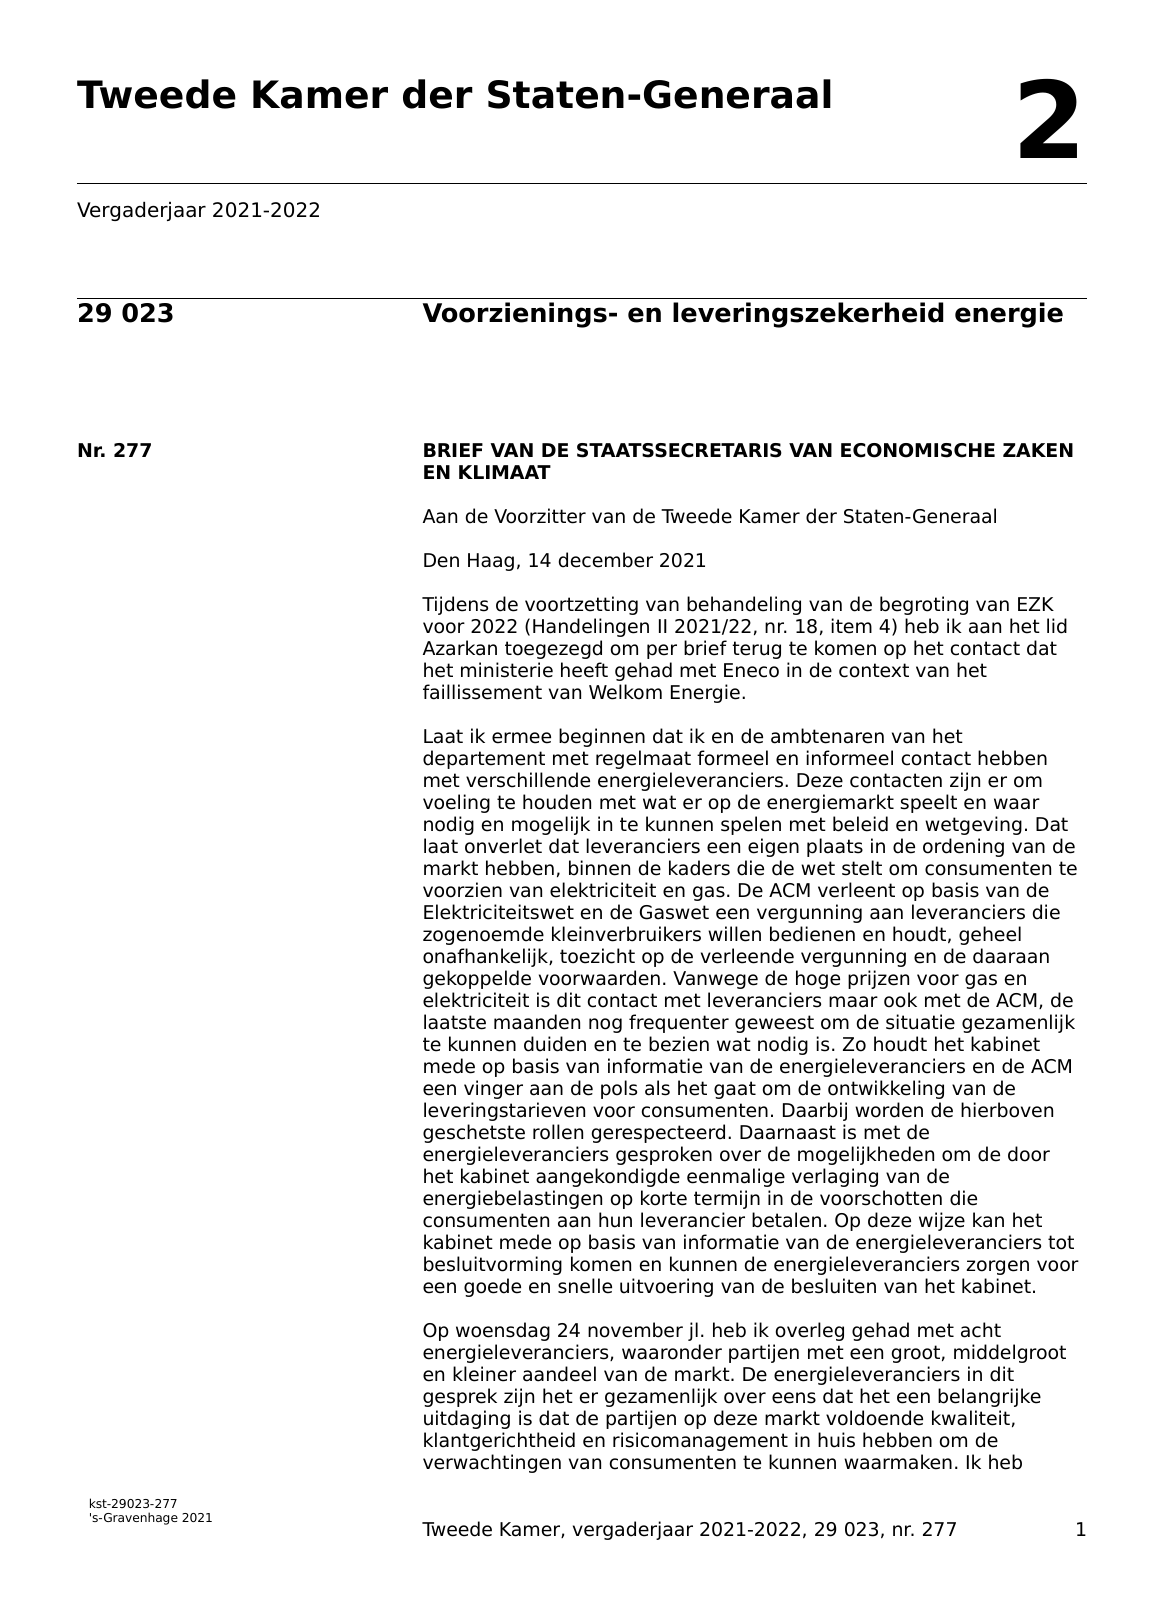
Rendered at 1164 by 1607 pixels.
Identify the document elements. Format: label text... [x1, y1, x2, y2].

text Laat ik ermee beginnen dat ik en de ambtenaren van het departement met regelmaat formeel en informeel contact hebben met verschillende energieleveranciers. Deze contacten zijn er om voeling te houden met wat er op de energiemarkt speelt en waar nodig en mogelijk in te kunnen spelen met beleid en wetgeving. Dat laat onverlet dat leveranciers een eigen plaats in de ordening van de markt hebben, binnen de kaders die de wet stelt om consumenten te voorzien van elektriciteit en gas. De ACM verleent op basis van de Elektriciteitswet en de Gaswet een vergunning aan leveranciers die zogenoemde kleinverbruikers willen bedienen en houdt, geheel onafhankelijk, toezicht op de verleende vergunning en de daaraan gekoppelde voorwaarden. Vanwege de hoge prijzen voor gas en elektriciteit is dit contact met leveranciers maar ook met de ACM, de laatste maanden nog frequenter geweest om de situatie gezamenlijk te kunnen duiden en te bezien wat nodig is. Zo houdt het kabinet mede op basis van informatie van de energieleveranciers en de ACM een vinger aan de pols als het gaat om de ontwikkeling van de leveringstarieven voor consumenten. Daarbij worden de hierboven geschetste rollen gerespecteerd. Daarnaast is met de energieleveranciers gesproken over de mogelijkheden om de door het kabinet aangekondigde eenmalige verlaging van de energiebelastingen op korte termijn in de voorschotten die consumenten aan hun leverancier betalen. Op deze wijze kan het kabinet mede op basis van informatie van de energieleveranciers tot besluitvorming komen en kunnen de energieleveranciers zorgen voor een goede en snelle uitvoering van de besluiten van het kabinet. [422, 726, 1087, 1298]
text Aan de Voorzitter van de Tweede Kamer der Staten-Generaal [422, 506, 1087, 528]
text Op woensdag 24 november jl. heb ik overleg gehad met acht energieleveranciers, waaronder partijen met een groot, middelgroot en kleiner aandeel van de markt. De energieleveranciers in dit gesprek zijn het er gezamenlijk over eens dat het een belangrijke uitdaging is dat de partijen op deze markt voldoende kwaliteit, klantgerichtheid en risicomanagement in huis hebben om de verwachtingen van consumenten te kunnen waarmaken. Ik heb [422, 1320, 1087, 1474]
table_header Tweede Kamer der Staten-Generaal [77, 59, 886, 183]
text Den Haag, 14 december 2021 [422, 550, 1087, 572]
text kst-29023-277 [88, 1497, 323, 1511]
table_cell Vergaderjaar 2021-2022 [77, 184, 1087, 298]
subtitle Nr. 277 BRIEF VAN DE STAATSSECRETARIS VAN ECONOMISCHE ZAKEN EN KLIMAAT [77, 440, 1087, 484]
table_header 2 [886, 59, 1087, 183]
text 's-Gravenhage 2021 [88, 1511, 323, 1525]
text Tijdens de voortzetting van behandeling van de begroting van EZK voor 2022 (Handelingen II 2021/22, nr. 18, item 4) heb ik aan het lid Azarkan toegezegd om per brief terug te komen op het contact dat het ministerie heeft gehad met Eneco in de context van het faillissement van Welkom Energie. [422, 594, 1087, 704]
subtitle 29 023 Voorzienings- en leveringszekerheid energie [77, 299, 1087, 329]
